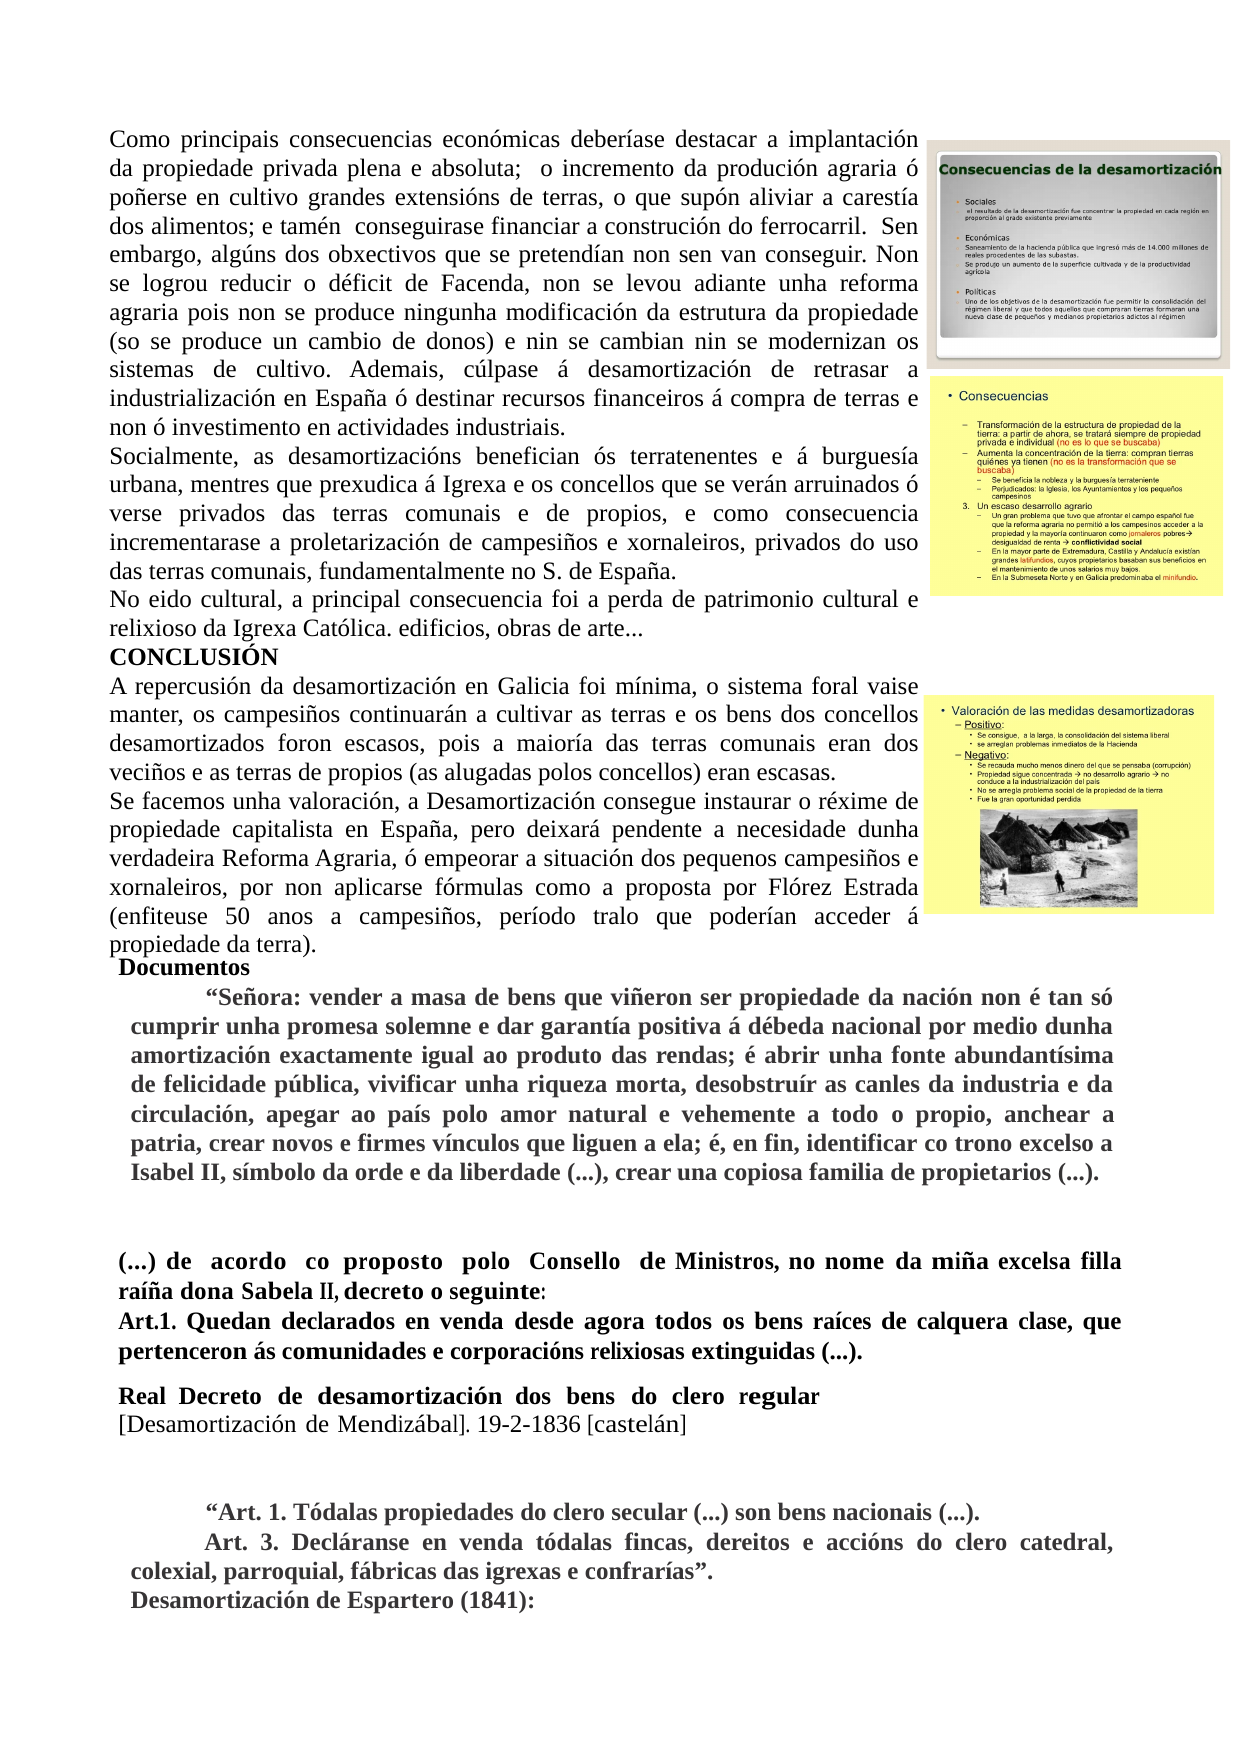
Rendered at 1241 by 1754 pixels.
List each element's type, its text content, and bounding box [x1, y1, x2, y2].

text (...) de acordo co proposto polo Consello de Ministros, no nome da miña excelsa filla raíña dona Sabela II, decreto o seguinte: [118, 1246, 1122, 1305]
text Documentos [118, 952, 1122, 981]
text “Art. 1. Tódalas propiedades do clero secular (...) son bens nacionais (...). [205, 1497, 1122, 1526]
text “Señora: vender a masa de bens que viñeron ser propiedade da nación non é tan só cumprir unha promesa solemne e dar garantía positiva á débeda nacional por medio dunha amortización exactamente igual ao produto das rendas; é abrir unha fonte abundantísima de felicidade pública, vivificar unha riqueza morta, desobstruír as canles da industria e da circulación, apegar ao país polo amor natural e vehemente a todo o propio, anchear a patria, crear novos e firmes vínculos que liguen a ela; é, en fin, identificar co trono excelso a Isabel II, símbolo da orde e da liberdade (...), crear una copiosa familia de propietarios (...). [130, 982, 1114, 1186]
picture [923, 695, 1215, 914]
text Art. 3. Decláranse en venda tódalas fincas, dereitos e accións do clero catedral, colexial, parroquial, fábricas das igrexas e confrarías”. [130, 1527, 1114, 1585]
picture [930, 376, 1224, 596]
picture [926, 140, 1231, 369]
text Real Decreto de desamortización dos bens do clero regular [118, 1381, 1122, 1409]
text Desamortización de Espartero (1841): [130, 1585, 1122, 1614]
text [Desamortización de Mendizábal]. 19-2-1836 [castelán] [118, 1409, 1122, 1438]
text Art.1. Quedan declarados en venda desde agora todos os bens raíces de calquera clase, que pertenceron ás comunidades e corporacións relixiosas extinguidas (...). [118, 1306, 1122, 1365]
